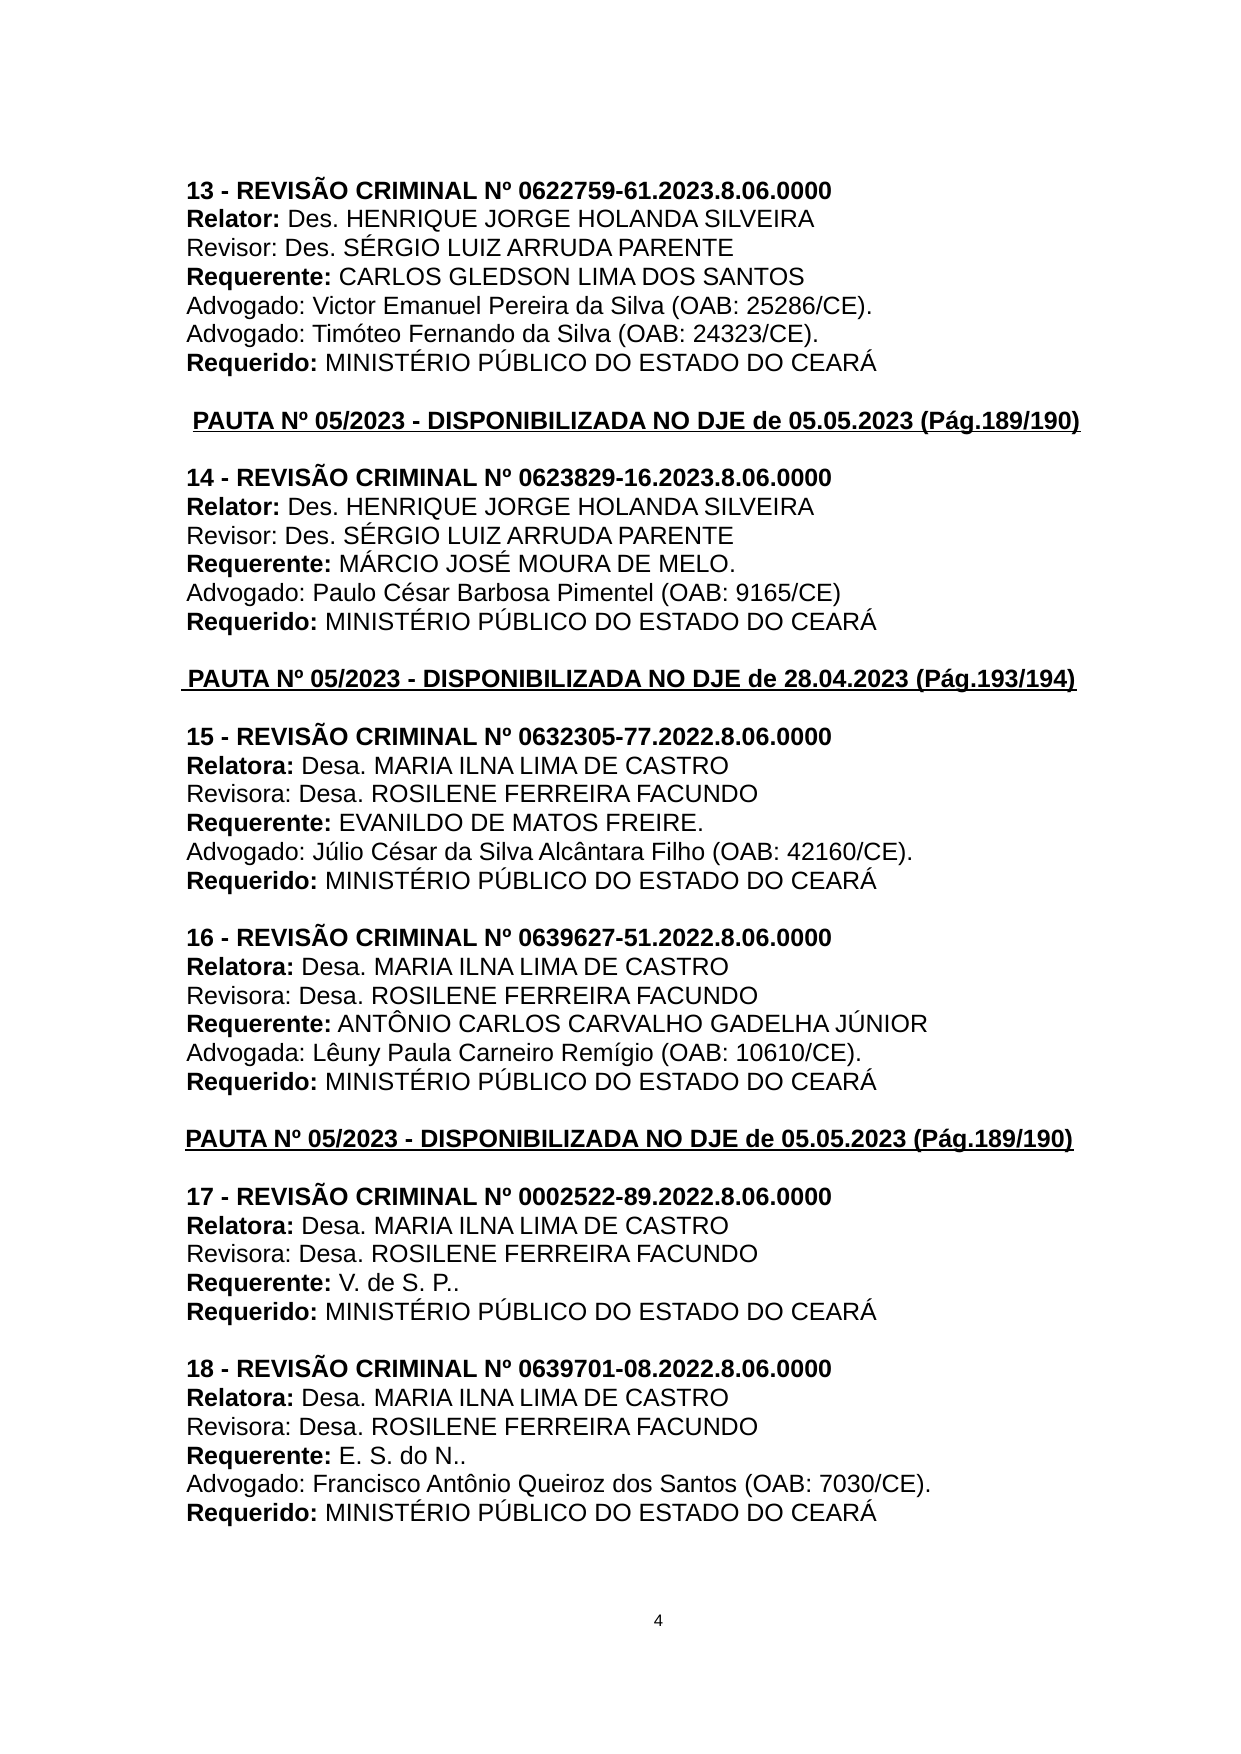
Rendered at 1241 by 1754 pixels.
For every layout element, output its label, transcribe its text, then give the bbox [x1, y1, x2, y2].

text Requerente: ANTÔNIO CARLOS CARVALHO GADELHA JÚNIOR [186, 1009, 1131, 1038]
text Revisora: Desa. ROSILENE FERREIRA FACUNDO [186, 1412, 1131, 1441]
text Revisora: Desa. ROSILENE FERREIRA FACUNDO [186, 1239, 1131, 1268]
text Revisora: Desa. ROSILENE FERREIRA FACUNDO [186, 981, 1131, 1009]
text PAUTA Nº 05/2023 - DISPONIBILIZADA NO DJE de 05.05.2023 (Pág.189/190) [151, 1124, 1131, 1153]
text Revisor: Des. SÉRGIO LUIZ ARRUDA PARENTE [186, 521, 1131, 549]
text Advogado: Timóteo Fernando da Silva (OAB: 24323/CE). [186, 319, 1131, 348]
text 13 - REVISÃO CRIMINAL Nº 0622759-61.2023.8.06.0000 [186, 176, 1131, 204]
text 18 - REVISÃO CRIMINAL Nº 0639701-08.2022.8.06.0000 [186, 1354, 1131, 1383]
text Relatora: Desa. MARIA ILNA LIMA DE CASTRO [186, 1211, 1131, 1239]
text Requerido: MINISTÉRIO PÚBLICO DO ESTADO DO CEARÁ [186, 1067, 1131, 1096]
text Advogada: Lêuny Paula Carneiro Remígio (OAB: 10610/CE). [186, 1038, 1131, 1067]
text Requerente: E. S. do N.. [186, 1441, 1131, 1469]
text Requerido: MINISTÉRIO PÚBLICO DO ESTADO DO CEARÁ [186, 1498, 1131, 1527]
text Requerido: MINISTÉRIO PÚBLICO DO ESTADO DO CEARÁ [186, 866, 1131, 894]
text Relator: Des. HENRIQUE JORGE HOLANDA SILVEIRA [186, 204, 1131, 233]
text Relatora: Desa. MARIA ILNA LIMA DE CASTRO [186, 1383, 1131, 1412]
text Revisora: Desa. ROSILENE FERREIRA FACUNDO [186, 779, 1131, 808]
text Requerido: MINISTÉRIO PÚBLICO DO ESTADO DO CEARÁ [186, 1297, 1131, 1326]
text PAUTA Nº 05/2023 - DISPONIBILIZADA NO DJE de 28.04.2023 (Pág.193/194) [97, 664, 1131, 693]
text Advogado: Júlio César da Silva Alcântara Filho (OAB: 42160/CE). [186, 837, 1131, 866]
text Requerente: MÁRCIO JOSÉ MOURA DE MELO. [186, 549, 1131, 578]
text Requerente: EVANILDO DE MATOS FREIRE. [186, 808, 1131, 837]
text Requerente: CARLOS GLEDSON LIMA DOS SANTOS [186, 262, 1131, 291]
text Relator: Des. HENRIQUE JORGE HOLANDA SILVEIRA [186, 492, 1131, 521]
text 16 - REVISÃO CRIMINAL Nº 0639627-51.2022.8.06.0000 [186, 923, 1131, 952]
text 14 - REVISÃO CRIMINAL Nº 0623829-16.2023.8.06.0000 [186, 463, 1131, 492]
text 15 - REVISÃO CRIMINAL Nº 0632305-77.2022.8.06.0000 [186, 722, 1131, 751]
text Requerido: MINISTÉRIO PÚBLICO DO ESTADO DO CEARÁ [186, 607, 1131, 636]
text Revisor: Des. SÉRGIO LUIZ ARRUDA PARENTE [186, 233, 1131, 262]
text Requerente: V. de S. P.. [186, 1268, 1131, 1297]
text Requerido: MINISTÉRIO PÚBLICO DO ESTADO DO CEARÁ [186, 348, 1131, 377]
text Advogado: Victor Emanuel Pereira da Silva (OAB: 25286/CE). [186, 291, 1131, 319]
text 17 - REVISÃO CRIMINAL Nº 0002522-89.2022.8.06.0000 [186, 1182, 1131, 1211]
text Relatora: Desa. MARIA ILNA LIMA DE CASTRO [186, 751, 1131, 779]
text Advogado: Francisco Antônio Queiroz dos Santos (OAB: 7030/CE). [186, 1469, 1131, 1498]
text PAUTA Nº 05/2023 - DISPONIBILIZADA NO DJE de 05.05.2023 (Pág.189/190) [151, 406, 1131, 434]
text Advogado: Paulo César Barbosa Pimentel (OAB: 9165/CE) [186, 578, 1131, 607]
text Relatora: Desa. MARIA ILNA LIMA DE CASTRO [186, 952, 1131, 981]
